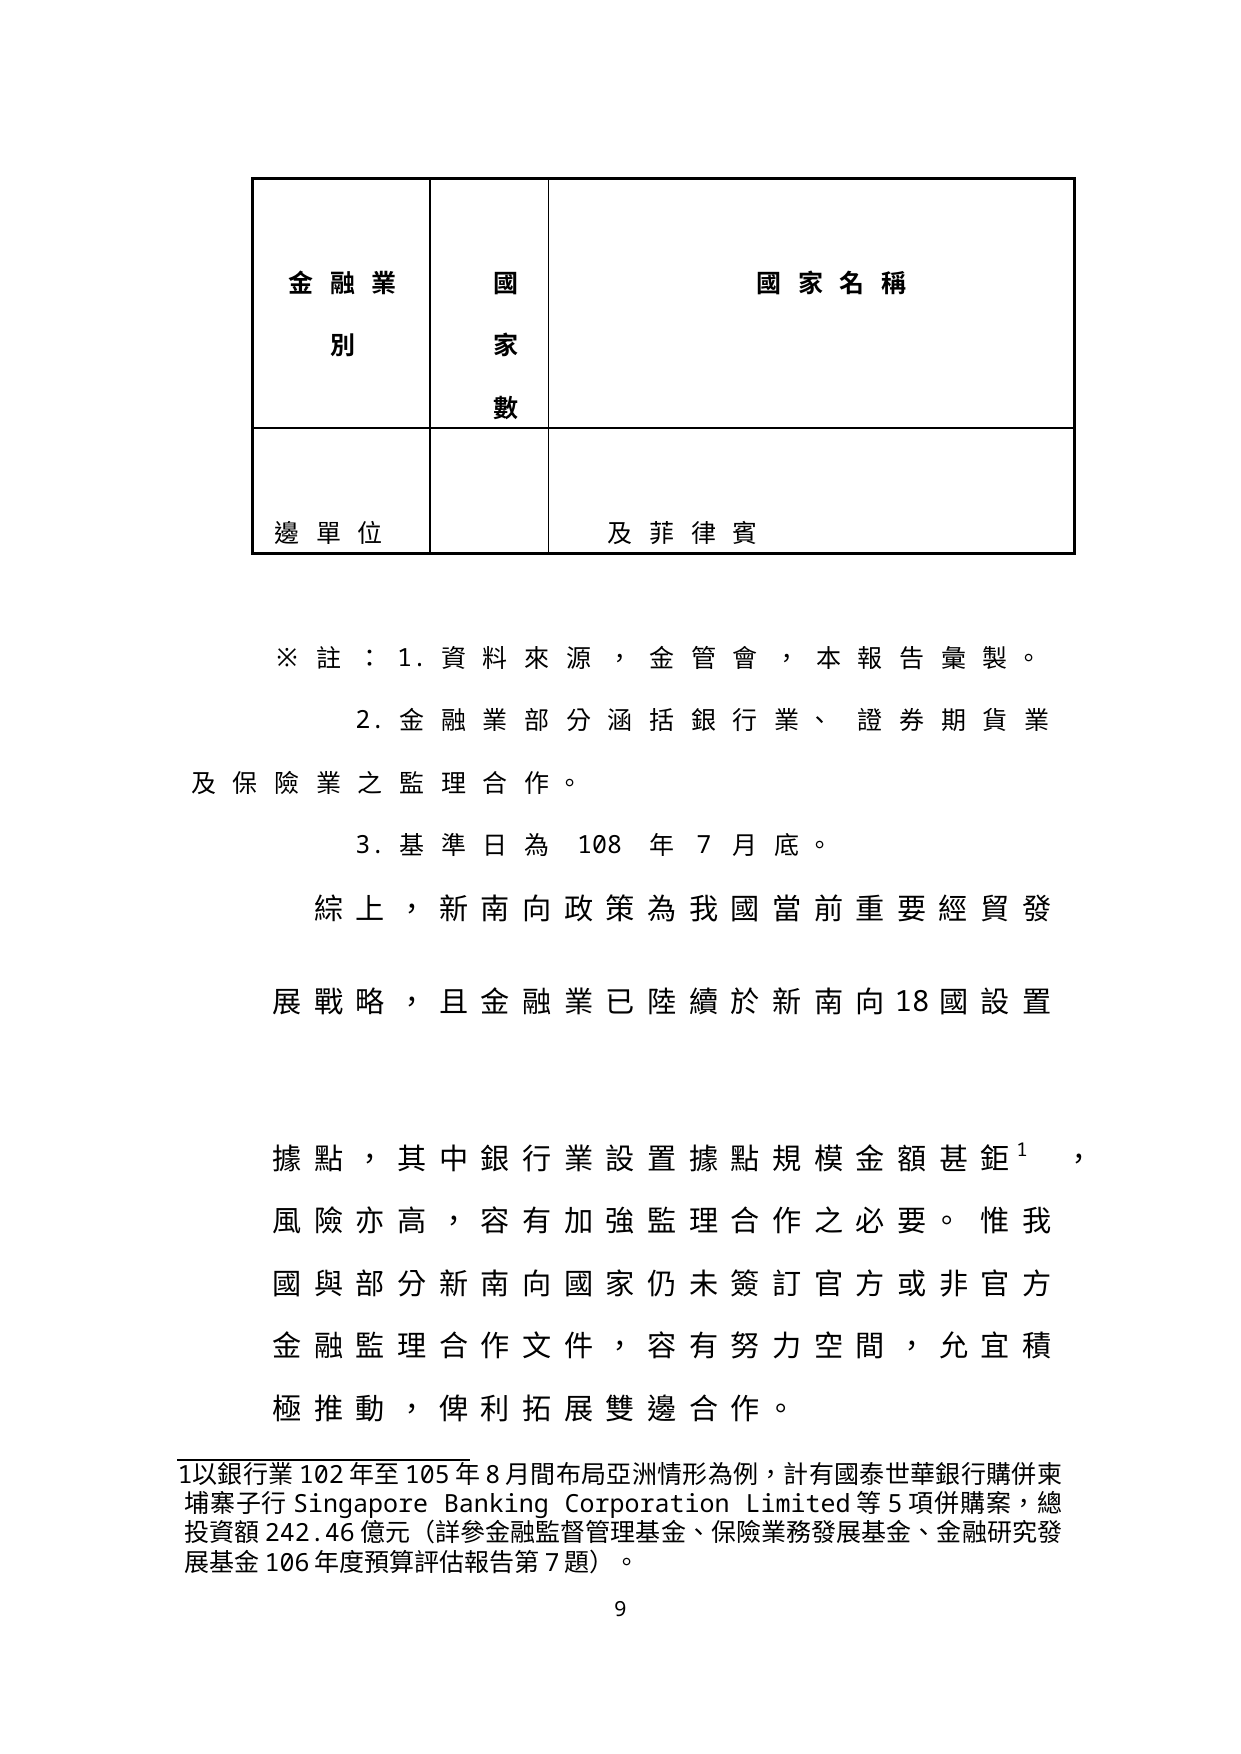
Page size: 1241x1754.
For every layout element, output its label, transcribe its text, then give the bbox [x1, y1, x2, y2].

table_cell [431, 429, 548, 552]
table_header 國家名稱 [549, 180, 1073, 427]
table_cell 及菲律賓 [549, 429, 1073, 552]
text 以銀行業102年至105年8月間布局亞洲情形為例，計有國泰世華銀行購併柬埔寨子行Singapore Banking Corporation Limited等5項併購案，總投資額242.46億元（詳參金融監督管理基金、保險業務發展基金、金融研究發展基金106年度預算評估報告第7題）。 [177, 1460, 1063, 1577]
text ※註：1.資料來源，金管會，本報告彙製。 [183, 615, 1058, 677]
table_header 金融業別 [254, 180, 429, 427]
text 3.基準日為108年7月底。 [183, 802, 1058, 865]
text 綜上，新南向政策為我國當前重要經貿發展戰略，且金融業已陸續於新南向18國設置據點，其中銀行業設置據點規模金額甚鉅，風險亦高，容有加強監理合作之必要。惟我國與部分新南向國家仍未簽訂官方或非官方金融監理合作文件，容有努力空間，允宜積極推動，俾利拓展雙邊合作。 [242, 865, 1058, 1427]
table_header 國家數 [431, 180, 548, 427]
text 2.金融業部分涵括銀行業、證券期貨業及保險業之監理合作。 [183, 677, 1058, 802]
table_cell 邊單位 [254, 429, 429, 552]
